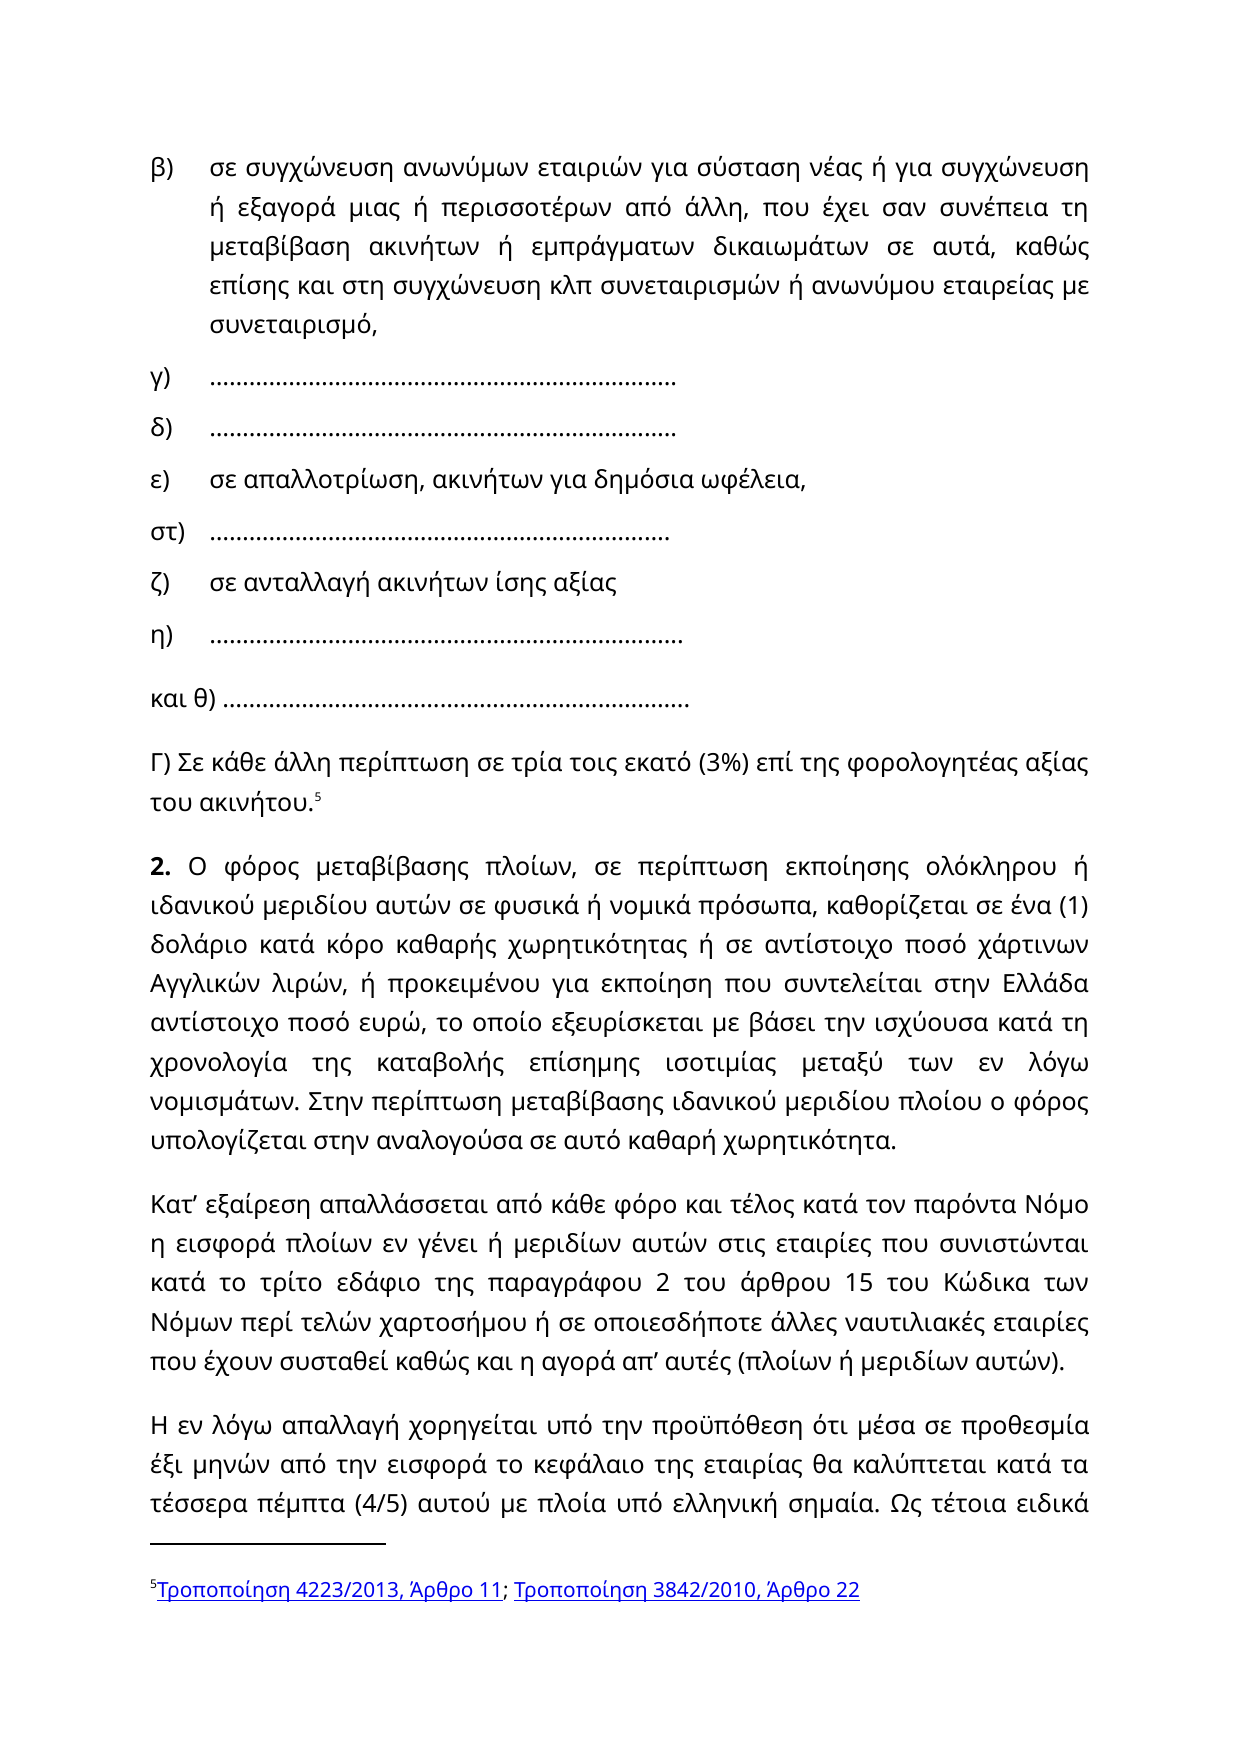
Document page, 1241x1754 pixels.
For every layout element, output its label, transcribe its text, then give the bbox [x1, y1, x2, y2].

text Κατ’ εξαίρεση απαλλάσσεται από κάθε φόρο και τέλος κατά τον παρόντα Νόμο η εισφορά πλοίων εν γένει ή μεριδίων αυτών στις εταιρίες που συνιστώνται κατά το τρίτο εδάφιο της παραγράφου 2 του άρθρου 15 του Κώδικα των Νόμων περί τελών χαρτοσήμου ή σε οποιεσδήποτε άλλες ναυτιλιακές εταιρίες που έχουν συσταθεί καθώς και η αγορά απ’ αυτές (πλοίων ή μεριδίων αυτών). [150, 1187, 1090, 1377]
list δ) …………………………………………………………….. [150, 410, 1090, 444]
list β) σε συγχώνευση ανωνύμων εταιριών για σύσταση νέας ή για συγχώνευση ή εξαγορά μιας ή περισσοτέρων από άλλη, που έχει σαν συνέπεια τη μεταβίβαση ακινήτων ή εμπράγματων δικαιωμάτων σε αυτά, καθώς επίσης και στη συγχώνευση κλπ συνεταιρισμών ή ανωνύμου εταιρείας με συνεταιρισμό, [150, 150, 1090, 341]
list η) ……………………………………………………………... [150, 617, 1090, 651]
text και θ) …………………………………………………………….. [150, 681, 1090, 715]
text Γ) Σε κάθε άλλη περίπτωση σε τρία τοις εκατό (3%) επί της φορολογητέας αξίας του ακινήτου. [150, 745, 1090, 818]
text 2. Ο φόρος μεταβίβασης πλοίων, σε περίπτωση εκποίησης ολόκληρου ή ιδανικού μεριδίου αυτών σε φυσικά ή νομικά πρόσωπα, καθορίζεται σε ένα (1) δολάριο κατά κόρο καθαρής χωρητικότητας ή σε αντίστοιχο ποσό χάρτινων Αγγλικών λιρών, ή προκειμένου για εκποίηση που συντελείται στην Ελλάδα αντίστοιχο ποσό ευρώ, το οποίο εξευρίσκεται με βάσει την ισχύουσα κατά τη χρονολογία της καταβολής επίσημης ισοτιμίας μεταξύ των εν λόγω νομισμάτων. Στην περίπτωση μεταβίβασης ιδανικού μεριδίου πλοίου ο φόρος υπολογίζεται στην αναλογούσα σε αυτό καθαρή χωρητικότητα. [150, 848, 1090, 1157]
text Τροποποίηση 4223/2013, Άρθρο 11; Τροποποίηση 3842/2010, Άρθρο 22 [150, 1576, 1090, 1604]
list γ) …………………………………………………………….. [150, 358, 1090, 392]
list ζ) σε ανταλλαγή ακινήτων ίσης αξίας [150, 565, 1090, 599]
list στ) ……………………………………………………………. [150, 513, 1090, 547]
text Η εν λόγω απαλλαγή χορηγείται υπό την προϋπόθεση ότι μέσα σε προθεσμία έξι μηνών από την εισφορά το κεφάλαιο της εταιρίας θα καλύπτεται κατά τα τέσσερα πέμπτα (4/5) αυτού με πλοία υπό ελληνική σημαία. Ως τέτοια ειδικά [150, 1407, 1090, 1520]
list ε) σε απαλλοτρίωση, ακινήτων για δημόσια ωφέλεια, [150, 462, 1090, 496]
